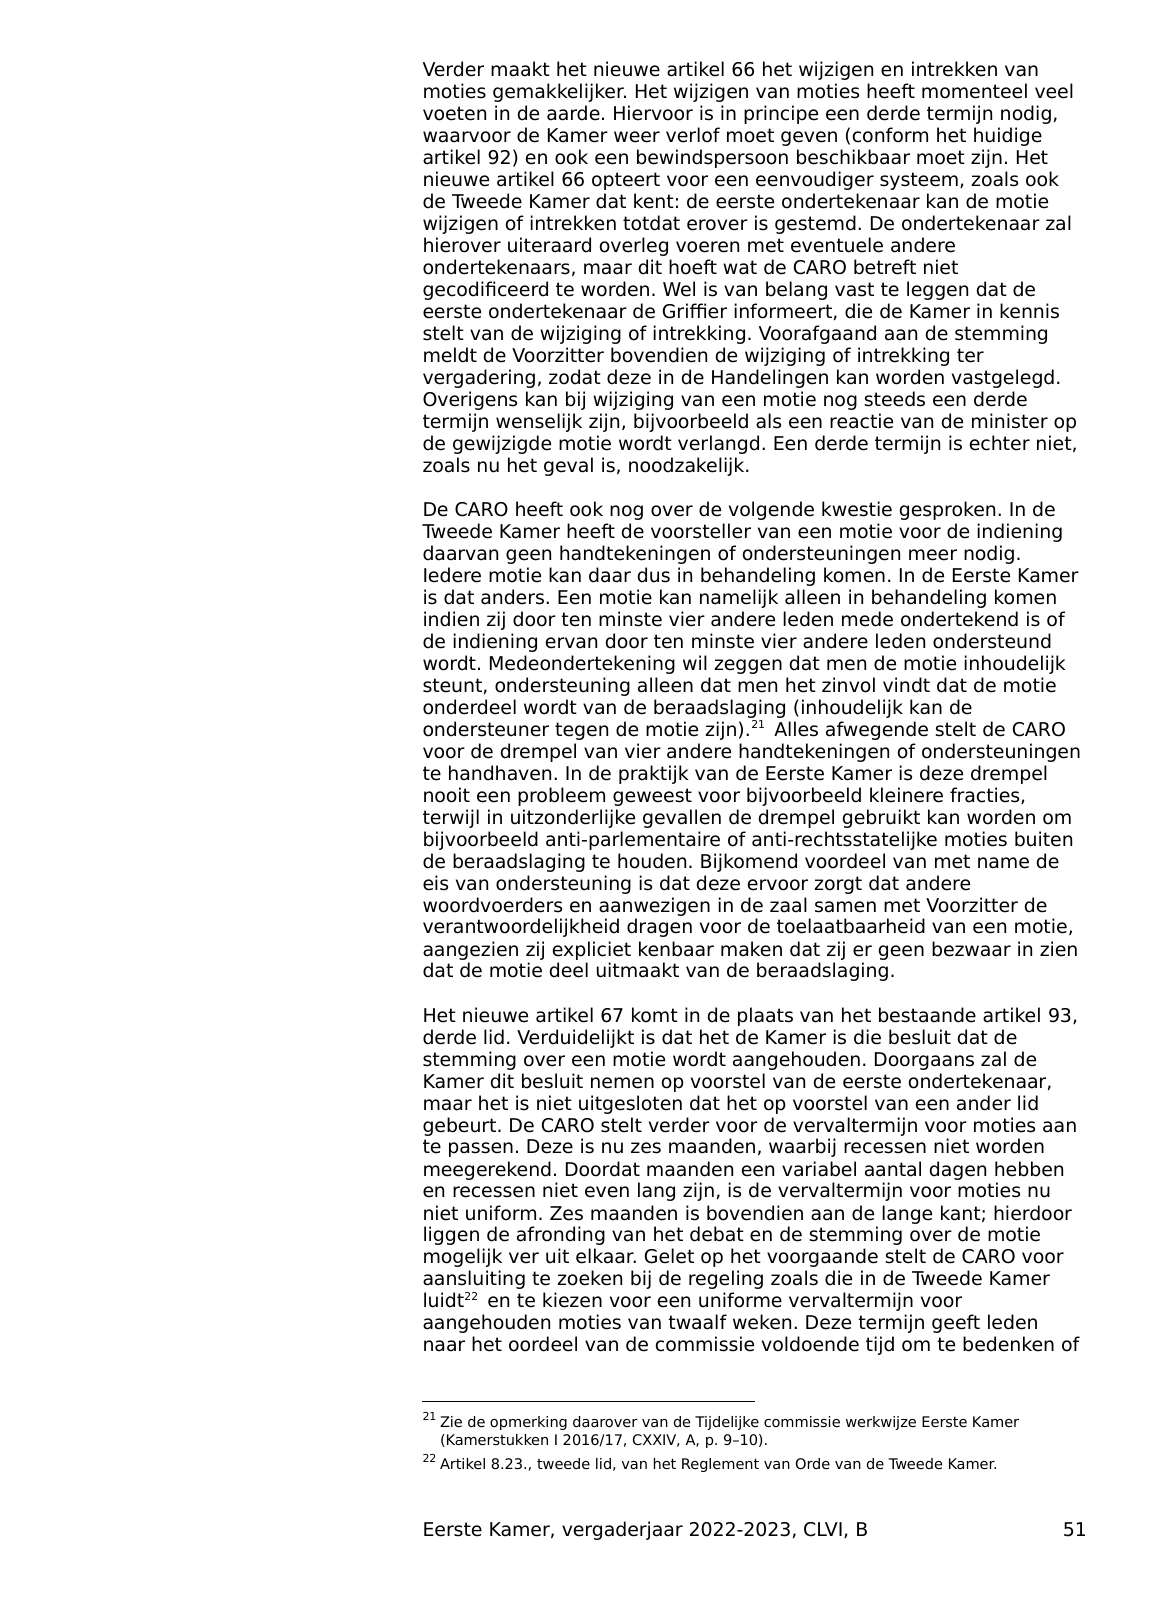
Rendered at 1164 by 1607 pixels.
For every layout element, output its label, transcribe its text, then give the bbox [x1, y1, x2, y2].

text Het nieuwe artikel 67 komt in de plaats van het bestaande artikel 93, derde lid. Verduidelijkt is dat het de Kamer is die besluit dat de stemming over een motie wordt aangehouden. Doorgaans zal de Kamer dit besluit nemen op voorstel van de eerste ondertekenaar, maar het is niet uitgesloten dat het op voorstel van een ander lid gebeurt. De CARO stelt verder voor de vervaltermijn voor moties aan te passen. Deze is nu zes maanden, waarbij recessen niet worden meegerekend. Doordat maanden een variabel aantal dagen hebben en recessen niet even lang zijn, is de vervaltermijn voor moties nu niet uniform. Zes maanden is bovendien aan de lange kant; hierdoor liggen de afronding van het debat en de stemming over de motie mogelijk ver uit elkaar. Gelet op het voorgaande stelt de CARO voor aansluiting te zoeken bij de regeling zoals die in de Tweede Kamer luidt en te kiezen voor een uniforme vervaltermijn voor aangehouden moties van twaalf weken. Deze termijn geeft leden naar het oordeel van de commissie voldoende tijd om te bedenken of [422, 1004, 1087, 1356]
text Zie de opmerking daarover van de Tijdelijke commissie werkwijze Eerste Kamer (Kamerstukken I 2016/17, CXXIV, A, p. 9–10). [422, 1410, 1087, 1449]
text De CARO heeft ook nog over de volgende kwestie gesproken. In de Tweede Kamer heeft de voorsteller van een motie voor de indiening daarvan geen handtekeningen of ondersteuningen meer nodig. Iedere motie kan daar dus in behandeling komen. In de Eerste Kamer is dat anders. Een motie kan namelijk alleen in behandeling komen indien zij door ten minste vier andere leden mede ondertekend is of de indiening ervan door ten minste vier andere leden ondersteund wordt. Medeondertekening wil zeggen dat men de motie inhoudelijk steunt, ondersteuning alleen dat men het zinvol vindt dat de motie onderdeel wordt van de beraadslaging (inhoudelijk kan de ondersteuner tegen de motie zijn). Alles afwegende stelt de CARO voor de drempel van vier andere handtekeningen of ondersteuningen te handhaven. In de praktijk van de Eerste Kamer is deze drempel nooit een probleem geweest voor bijvoorbeeld kleinere fracties, terwijl in uitzonderlijke gevallen de drempel gebruikt kan worden om bijvoorbeeld anti-parlementaire of anti-rechtsstatelijke moties buiten de beraadslaging te houden. Bijkomend voordeel van met name de eis van ondersteuning is dat deze ervoor zorgt dat andere woordvoerders en aanwezigen in de zaal samen met Voorzitter de verantwoordelijkheid dragen voor de toelaatbaarheid van een motie, aangezien zij expliciet kenbaar maken dat zij er geen bezwaar in zien dat de motie deel uitmaakt van de beraadslaging. [422, 499, 1087, 982]
text Artikel 8.23., tweede lid, van het Reglement van Orde van de Tweede Kamer. [422, 1452, 1087, 1474]
text Verder maakt het nieuwe artikel 66 het wijzigen en intrekken van moties gemakkelijker. Het wijzigen van moties heeft momenteel veel voeten in de aarde. Hiervoor is in principe een derde termijn nodig, waarvoor de Kamer weer verlof moet geven (conform het huidige artikel 92) en ook een bewindspersoon beschikbaar moet zijn. Het nieuwe artikel 66 opteert voor een eenvoudiger systeem, zoals ook de Tweede Kamer dat kent: de eerste ondertekenaar kan de motie wijzigen of intrekken totdat erover is gestemd. De ondertekenaar zal hierover uiteraard overleg voeren met eventuele andere ondertekenaars, maar dit hoeft wat de CARO betreft niet gecodificeerd te worden. Wel is van belang vast te leggen dat de eerste ondertekenaar de Griffier informeert, die de Kamer in kennis stelt van de wijziging of intrekking. Voorafgaand aan de stemming meldt de Voorzitter bovendien de wijziging of intrekking ter vergadering, zodat deze in de Handelingen kan worden vastgelegd. Overigens kan bij wijziging van een motie nog steeds een derde termijn wenselijk zijn, bijvoorbeeld als een reactie van de minister op de gewijzigde motie wordt verlangd. Een derde termijn is echter niet, zoals nu het geval is, noodzakelijk. [422, 59, 1087, 477]
